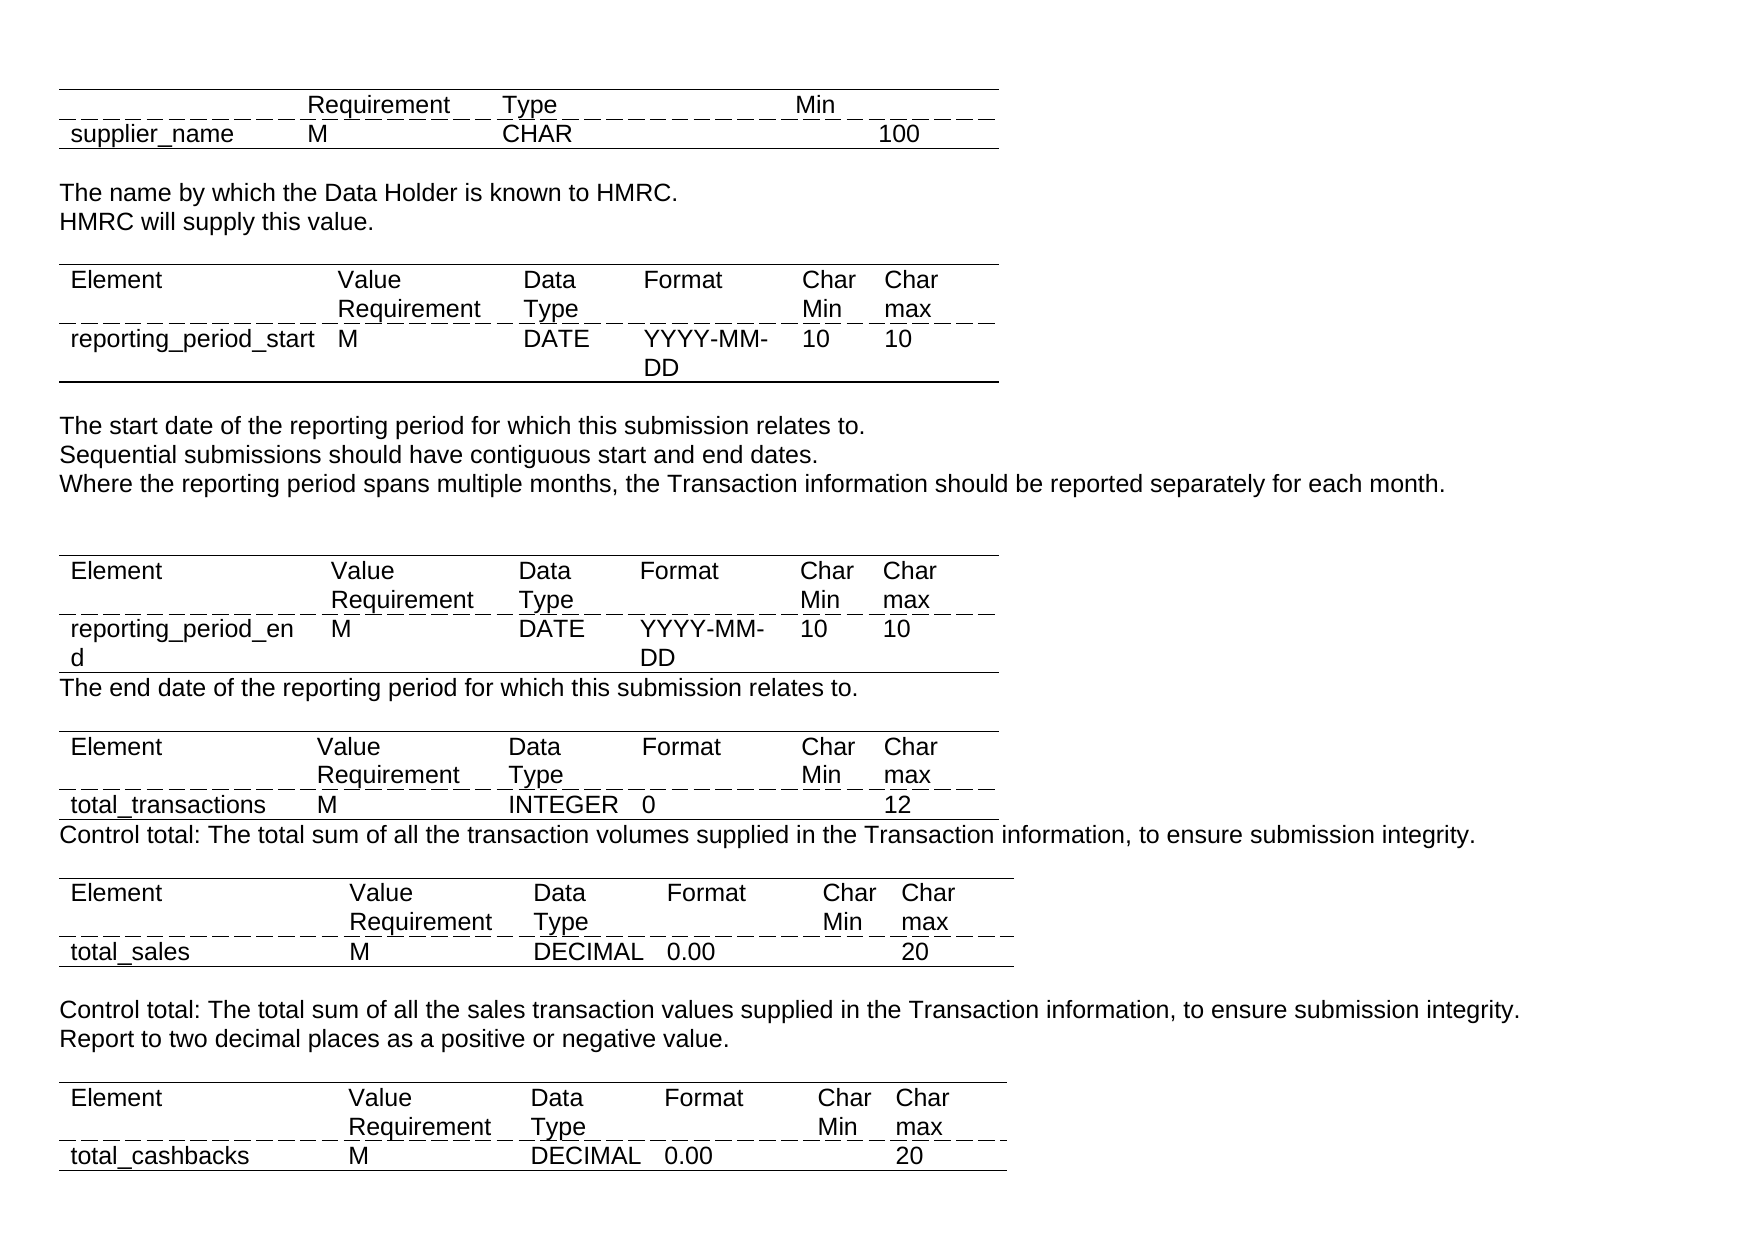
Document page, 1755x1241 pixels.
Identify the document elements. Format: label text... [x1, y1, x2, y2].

table_header Char max [890, 879, 1014, 936]
table_header Element [59, 556, 319, 613]
table_cell DECIMAL [519, 1140, 653, 1170]
table_cell M [337, 1140, 519, 1170]
table_header Format [655, 879, 811, 936]
table_header Format [653, 1083, 806, 1140]
table_cell 10 [789, 614, 871, 672]
table_cell 0.00 [653, 1140, 806, 1170]
text Control total: The total sum of all the transaction volumes supplied in the Transaction information, to ensure submission integrity. [59, 820, 1724, 849]
table_header Char Min [806, 1083, 884, 1140]
table_cell M [296, 119, 491, 148]
table_header Char Min [790, 732, 872, 789]
table_cell YYYY-MM-DD [628, 614, 788, 672]
table_header Value Requirement [337, 1083, 519, 1140]
table_header Data Type [497, 732, 630, 789]
table_header Format [630, 732, 790, 789]
text The end date of the reporting period for which this submission relates to. [59, 673, 1724, 702]
table_header [618, 90, 784, 118]
table_cell [806, 1140, 884, 1170]
table_cell total_cashbacks [59, 1140, 337, 1170]
table_header Element [59, 265, 326, 323]
table_header Char Min [789, 556, 871, 613]
table_header Element [59, 879, 338, 936]
table_cell INTEGER [497, 789, 630, 819]
table_header Type [491, 90, 618, 118]
table_cell YYYY-MM-DD [632, 323, 791, 381]
table_cell [618, 119, 784, 148]
table_header Data Type [512, 265, 632, 323]
table_cell 10 [873, 323, 999, 381]
table_cell reporting_period_start [59, 323, 326, 381]
table_cell [790, 789, 872, 819]
table_header Char max [884, 1083, 1007, 1140]
table_header [59, 90, 296, 118]
text HMRC will supply this value. [59, 207, 1724, 236]
table_header Format [628, 556, 788, 613]
table_cell 10 [791, 323, 873, 381]
table_cell 20 [884, 1140, 1007, 1170]
table_cell DECIMAL [522, 936, 655, 966]
table_header Element [59, 732, 305, 789]
table_header Min [784, 90, 867, 118]
table_cell M [319, 614, 507, 672]
table_cell DATE [512, 323, 632, 381]
table_cell 100 [867, 119, 999, 148]
table_header Value Requirement [319, 556, 507, 613]
table_cell M [305, 789, 497, 819]
table_cell reporting_period_end [59, 614, 319, 672]
table_header Char Min [811, 879, 890, 936]
table_header Char max [872, 732, 999, 789]
table_cell supplier_name [59, 119, 296, 148]
table_cell CHAR [491, 119, 618, 148]
table_cell 0.00 [655, 936, 811, 966]
table_cell M [338, 936, 522, 966]
table_header Requirement [296, 90, 491, 118]
table_cell 12 [872, 789, 999, 819]
table_header Value Requirement [338, 879, 522, 936]
table_header [867, 90, 999, 118]
table_header Format [632, 265, 791, 323]
table_cell total_transactions [59, 789, 305, 819]
table_cell 10 [871, 614, 999, 672]
table_header Data Type [519, 1083, 653, 1140]
table_cell 20 [890, 936, 1014, 966]
table_cell [784, 119, 867, 148]
table_header Char Min [791, 265, 873, 323]
table_header Data Type [507, 556, 628, 613]
table_header Char max [871, 556, 999, 613]
text The name by which the Data Holder is known to HMRC. [59, 149, 1724, 207]
table_header Char max [873, 265, 999, 323]
table_cell total_sales [59, 936, 338, 966]
table_cell [811, 936, 890, 966]
table_header Element [59, 1083, 337, 1140]
table_cell M [326, 323, 512, 381]
table_cell 0 [630, 789, 790, 819]
table_header Value Requirement [326, 265, 512, 323]
text Control total: The total sum of all the sales transaction values supplied in the Transaction information, to ensure submission integrity. [59, 967, 1724, 1024]
table_header Value Requirement [305, 732, 497, 789]
table_header Data Type [522, 879, 655, 936]
table_cell DATE [507, 614, 628, 672]
text The start date of the reporting period for which this submission relates to. Sequential submissions should have contiguous start and end dates. Where the reporting period spans multiple months, the Transaction information should be reported separately for each month. [59, 382, 1724, 526]
text Report to two decimal places as a positive or negative value. [59, 1024, 1724, 1053]
